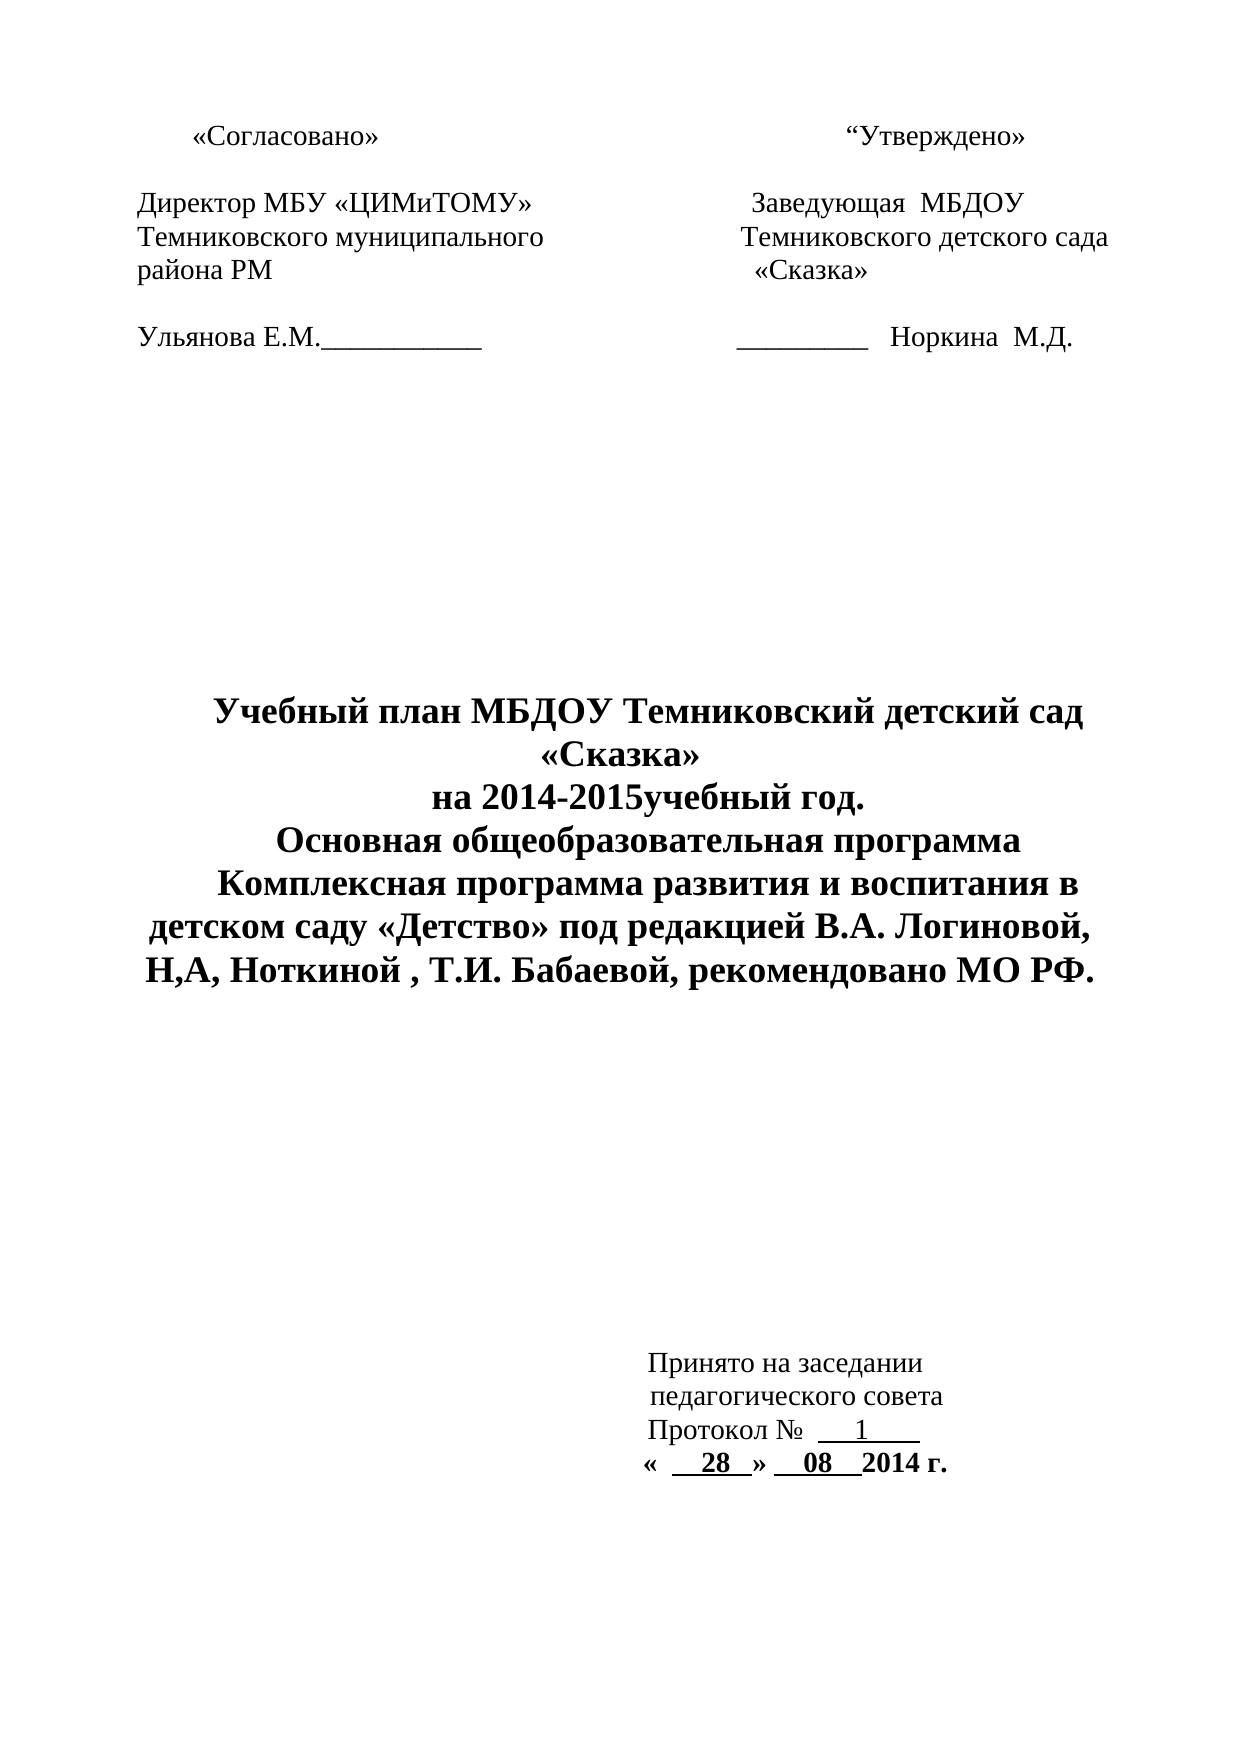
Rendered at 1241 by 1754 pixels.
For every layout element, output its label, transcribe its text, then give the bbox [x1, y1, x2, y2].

text Темниковского муниципального Темниковского детского сада [137, 219, 1117, 252]
text Протокол № 1 [428, 1412, 1122, 1445]
text «Согласовано» “Утверждено» [137, 118, 1117, 185]
text « 28 » 08 2014 г. [118, 1445, 1122, 1479]
text педагогического совета [650, 1378, 1122, 1412]
text района РМ «Сказка» [137, 252, 1117, 319]
text Учебный план МБДОУ Темниковский детский сад «Сказка» [118, 688, 1122, 774]
text Ульянова Е.М.___________ _________ Норкина М.Д. [137, 319, 1117, 353]
text Комплексная программа развития и воспитания в детском саду «Детство» под редакцией В.А. Логиновой, Н,А, Ноткиной , Т.И. Бабаевой, рекомендовано МО РФ. [118, 861, 1122, 990]
text Принято на заседании [137, 1345, 1117, 1378]
text Директор МБУ «ЦИМиТОМУ» Заведующая МБДОУ [137, 185, 1117, 219]
text Основная общеобразовательная программа [118, 818, 1122, 861]
text на 2014-2015учебный год. [118, 774, 1122, 818]
